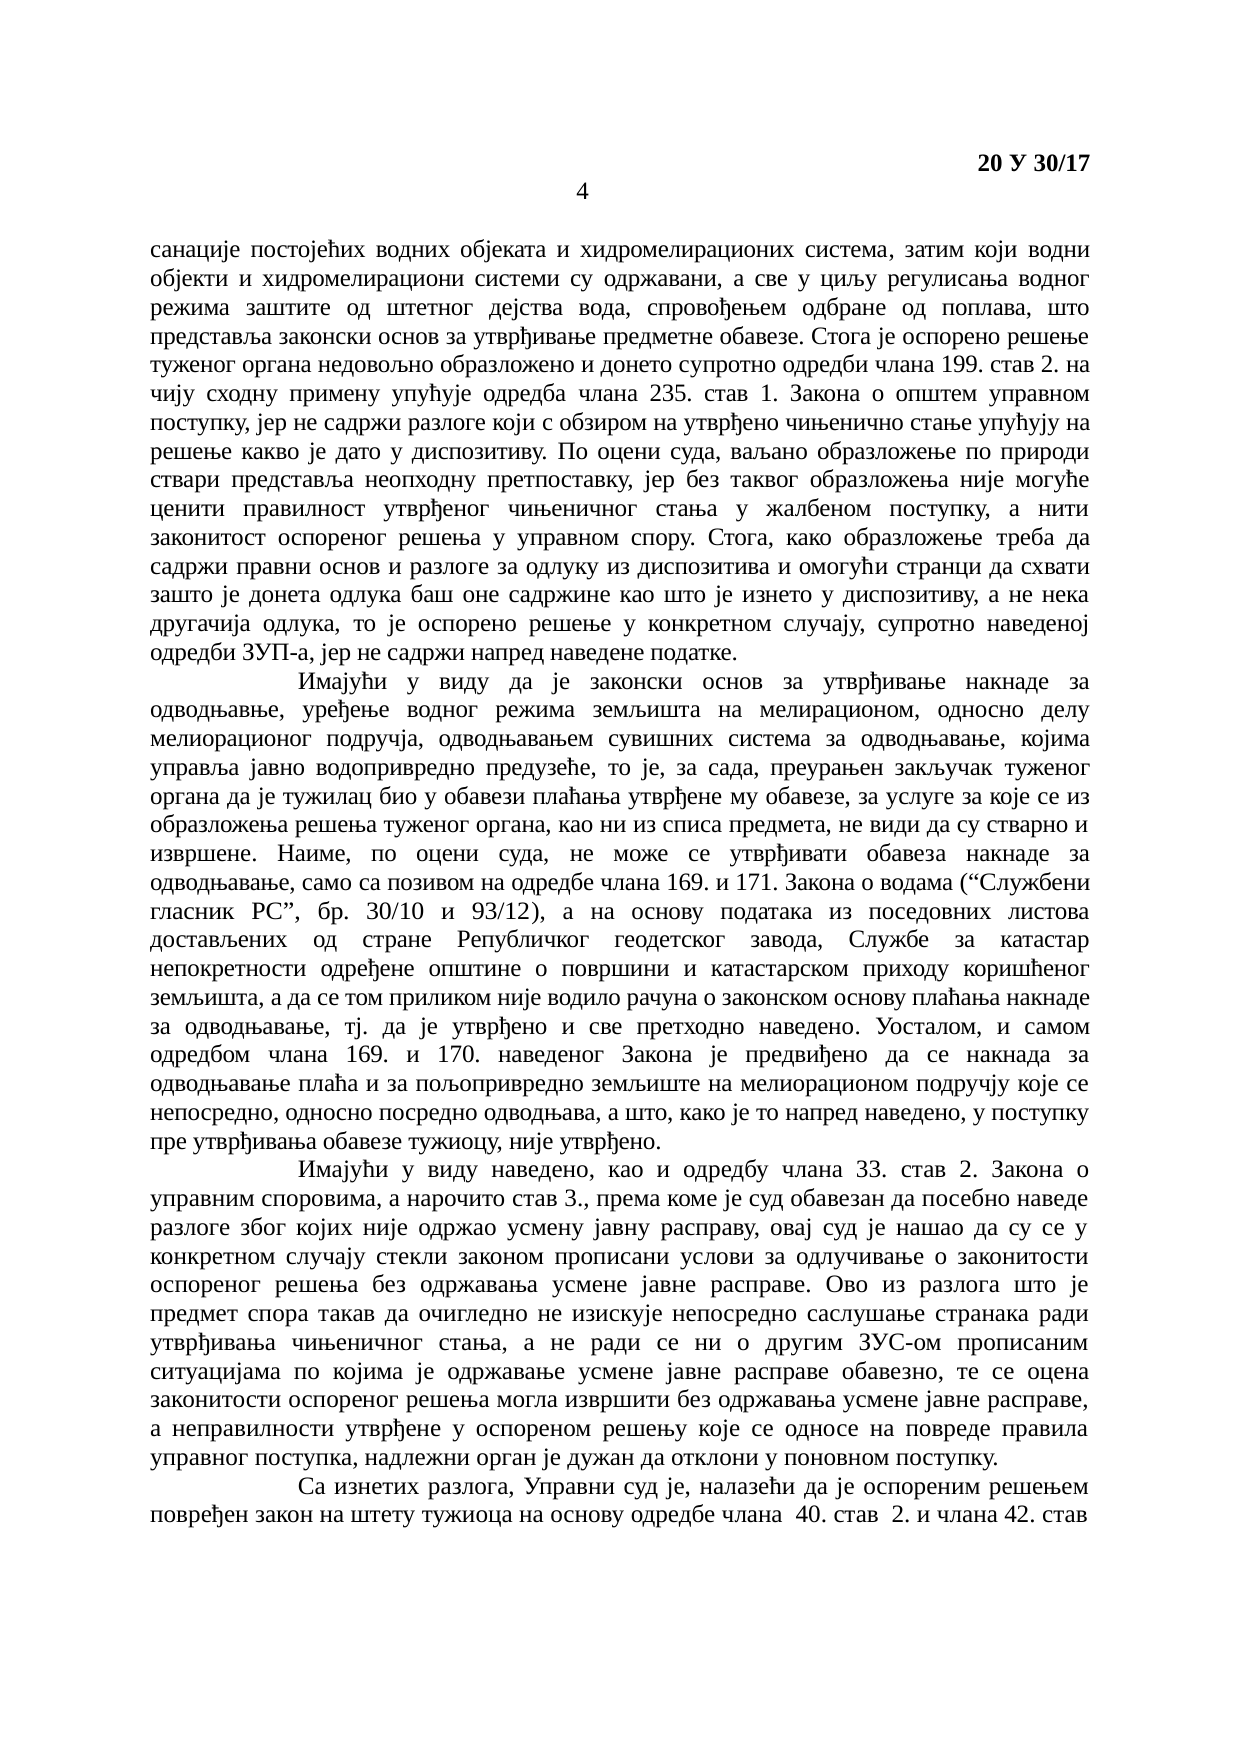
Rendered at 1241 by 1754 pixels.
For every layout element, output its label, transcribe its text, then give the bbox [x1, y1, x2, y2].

text Имајући у виду да је законски основ за утврђивање накнаде за одводњавње, уређење водног режима земљишта на мелирационом, односно делу мелиорационог подручја, одводњавањем сувишних система за одводњавање, којима управља јавно водопривредно предузеће, то је, за сада, преурањен закључак туженог органа да је тужилац био у обавези плаћања утврђене му обавезе, за услуге за које се из образложења решења туженог органа, као ни из списа предмета, не види да су стварно и извршене. Наиме, по оцени суда, не може се утврђивати обавеза накнаде за одводњавање, само са позивом на одредбе члана 169. и 171. Закона о водама (“Службени гласник РС”, бр. 30/10 и 93/12), а на основу података из поседовних листова достављених од стране Републичког геодетског завода, Службе за катастар непокретности одређене општине о површини и катастарском приходу коришћеног земљишта, а да се том приликом није водило рачуна о законском основу плаћања накнаде за одводњавање, тј. да је утврђено и све претходно наведено. Уосталом, и самом одредбом члана 169. и 170. наведеног Закона је предвиђено да се накнада за одводњавање плаћа и за пољопривредно земљиште на мелиорационом подручју које се непосредно, односно посредно одводњава, а што, како је то напред наведено, у поступку пре утврђивања обавезе тужиоцу, није утврђено. [150, 666, 1090, 1154]
text Са изнетих разлога, Управни суд је, налазећи да је оспореним решењем повређен закон на штету тужиоца на основу одредбе члана 40. став 2. и члана 42. став [150, 1471, 1090, 1528]
text Имајући у виду наведено, као и одредбу члана 33. став 2. Закона о управним споровима, а нарочито став 3., према коме је суд обавезан да посебно наведе разлоге због којих није одржао усмену јавну расправу, овај суд је нашао да су се у конкретном случају стекли законом прописани услови за одлучивање о законитости оспореног решења без одржавања усмене јавне расправе. Ово из разлога што је предмет спора такав да очигледно не изискује непосредно саслушање странака ради утврђивања чињеничног стања, а не ради се ни о другим ЗУС-ом прописаним ситуацијама по којима је одржавање усмене јавне расправе обавезно, те се оцена законитости оспореног решења могла извршити без одржавања усмене јавне расправе, а неправилности утврђене у оспореном решењу које се односе на повреде правила управног поступка, надлежни орган је дужан да отклони у поновном поступку. [150, 1154, 1090, 1471]
text санације постојећих водних објеката и хидромелирационих система, затим који водни објекти и хидромелирациони системи су одржавани, а све у циљу регулисања водног режима заштите од штетног дејства вода, спровођењем одбране од поплава, што представља законски основ за утврђивање предметне обавезе. Стога је оспорено решење туженог органа недовољно образложено и донето супротно одредби члана 199. став 2. на чију сходну примену упућује одредба члана 235. став 1. Закона о општем управном поступку, јер не садржи разлоге који с обзиром на утврђено чињенично стање упућују на решење какво је дато у диспозитиву. По оцени суда, ваљано образложење по природи ствари представља неопходну претпоставку, јер без таквог образложења није могуће ценити правилност утврђеног чињеничног стања у жалбеном поступку, а нити законитост оспореног решења у управном спору. Стога, како образложење треба да садржи правни основ и разлоге за одлуку из диспозитива и омогући странци да схвати зашто је донета одлука баш оне садржине као што је изнето у диспозитиву, а не нека другачија одлука, то је оспорено решење у конкретном случају, супротно наведеној одредби ЗУП-а, јер не садржи напред наведене податке. [150, 234, 1090, 666]
